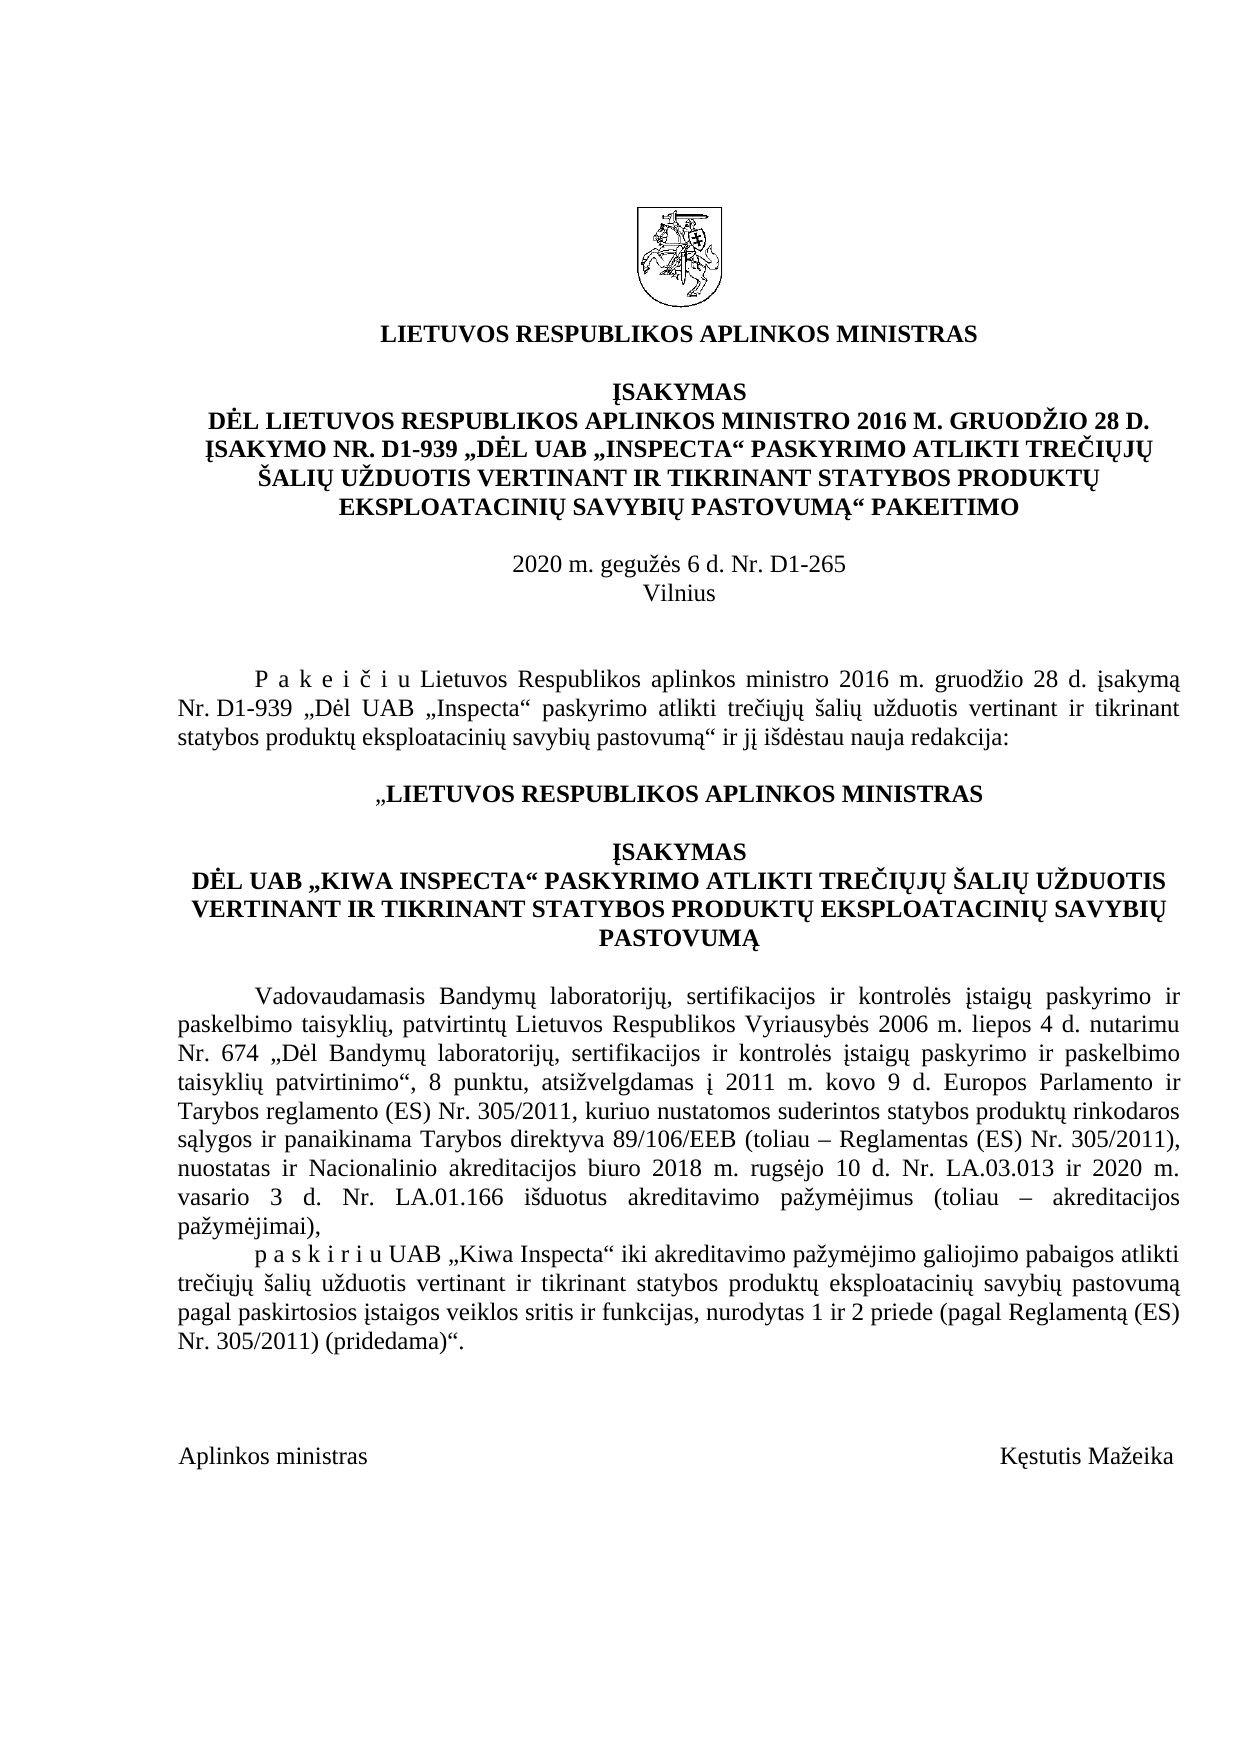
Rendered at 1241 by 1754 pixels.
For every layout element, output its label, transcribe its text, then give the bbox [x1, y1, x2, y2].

text Vilnius [177, 578, 1181, 607]
text DĖL UAB „KIWA INSPECTA“ PASKYRIMO ATLIKTI TREČIŲJŲ ŠALIŲ UŽDUOTIS VERTINANT IR TIKRINANT STATYBOS PRODUKTŲ EKSPLOATACINIŲ SAVYBIŲ PASTOVUMĄ [177, 866, 1181, 952]
text „LIETUVOS RESPUBLIKOS APLINKOS MINISTRAS [177, 779, 1181, 808]
text P a k e i č i u Lietuvos Respublikos aplinkos ministro 2016 m. gruodžio 28 d. įsakymą Nr. D1-939 „Dėl UAB „Inspecta“ paskyrimo atlikti trečiųjų šalių užduotis vertinant ir tikrinant statybos produktų eksploatacinių savybių pastovumą“ ir jį išdėstau nauja redakcija: [177, 664, 1181, 751]
text LIETUVOS RESPUBLIKOS APLINKOS MINISTRAS [177, 319, 1181, 348]
text Vadovaudamasis Bandymų laboratorijų, sertifikacijos ir kontrolės įstaigų paskyrimo ir paskelbimo taisyklių, patvirtintų Lietuvos Respublikos Vyriausybės 2006 m. liepos 4 d. nutarimu Nr. 674 „Dėl Bandymų laboratorijų, sertifikacijos ir kontrolės įstaigų paskyrimo ir paskelbimo taisyklių patvirtinimo“, 8 punktu, atsižvelgdamas į 2011 m. kovo 9 d. Europos Parlamento ir Tarybos reglamento (ES) Nr. 305/2011, kuriuo nustatomos suderintos statybos produktų rinkodaros sąlygos ir panaikinama Tarybos direktyva 89/106/EEB (toliau – Reglamentas (ES) Nr. 305/2011), nuostatas ir Nacionalinio akreditacijos biuro 2018 m. rugsėjo 10 d. Nr. LA.03.013 ir 2020 m. vasario 3 d. Nr. LA.01.166 išduotus akreditavimo pažymėjimus (toliau – akreditacijos pažymėjimai), [177, 981, 1181, 1239]
text 2020 m. gegužės 6 d. Nr. D1-265 [177, 549, 1181, 578]
text ĮSAKYMAS [177, 377, 1181, 406]
text Aplinkos ministras Kęstutis Mažeika [178, 1441, 1177, 1469]
text ĮSAKYMAS [177, 837, 1181, 866]
text DĖL LIETUVOS RESPUBLIKOS APLINKOS MINISTRO 2016 M. GRUODŽIO 28 D. ĮSAKYMO NR. D1-939 „DĖL UAB „INSPECTA“ PASKYRIMO ATLIKTI TREČIŲJŲ ŠALIŲ UŽDUOTIS VERTINANT IR TIKRINANT STATYBOS PRODUKTŲ EKSPLOATACINIŲ SAVYBIŲ PASTOVUMĄ“ PAKEITIMO [177, 406, 1181, 521]
text p a s k i r i u UAB „Kiwa Inspecta“ iki akreditavimo pažymėjimo galiojimo pabaigos atlikti trečiųjų šalių užduotis vertinant ir tikrinant statybos produktų eksploatacinių savybių pastovumą pagal paskirtosios įstaigos veiklos sritis ir funkcijas, nurodytas 1 ir 2 priede (pagal Reglamentą (ES) Nr. 305/2011) (pridedama)“. [177, 1239, 1181, 1354]
